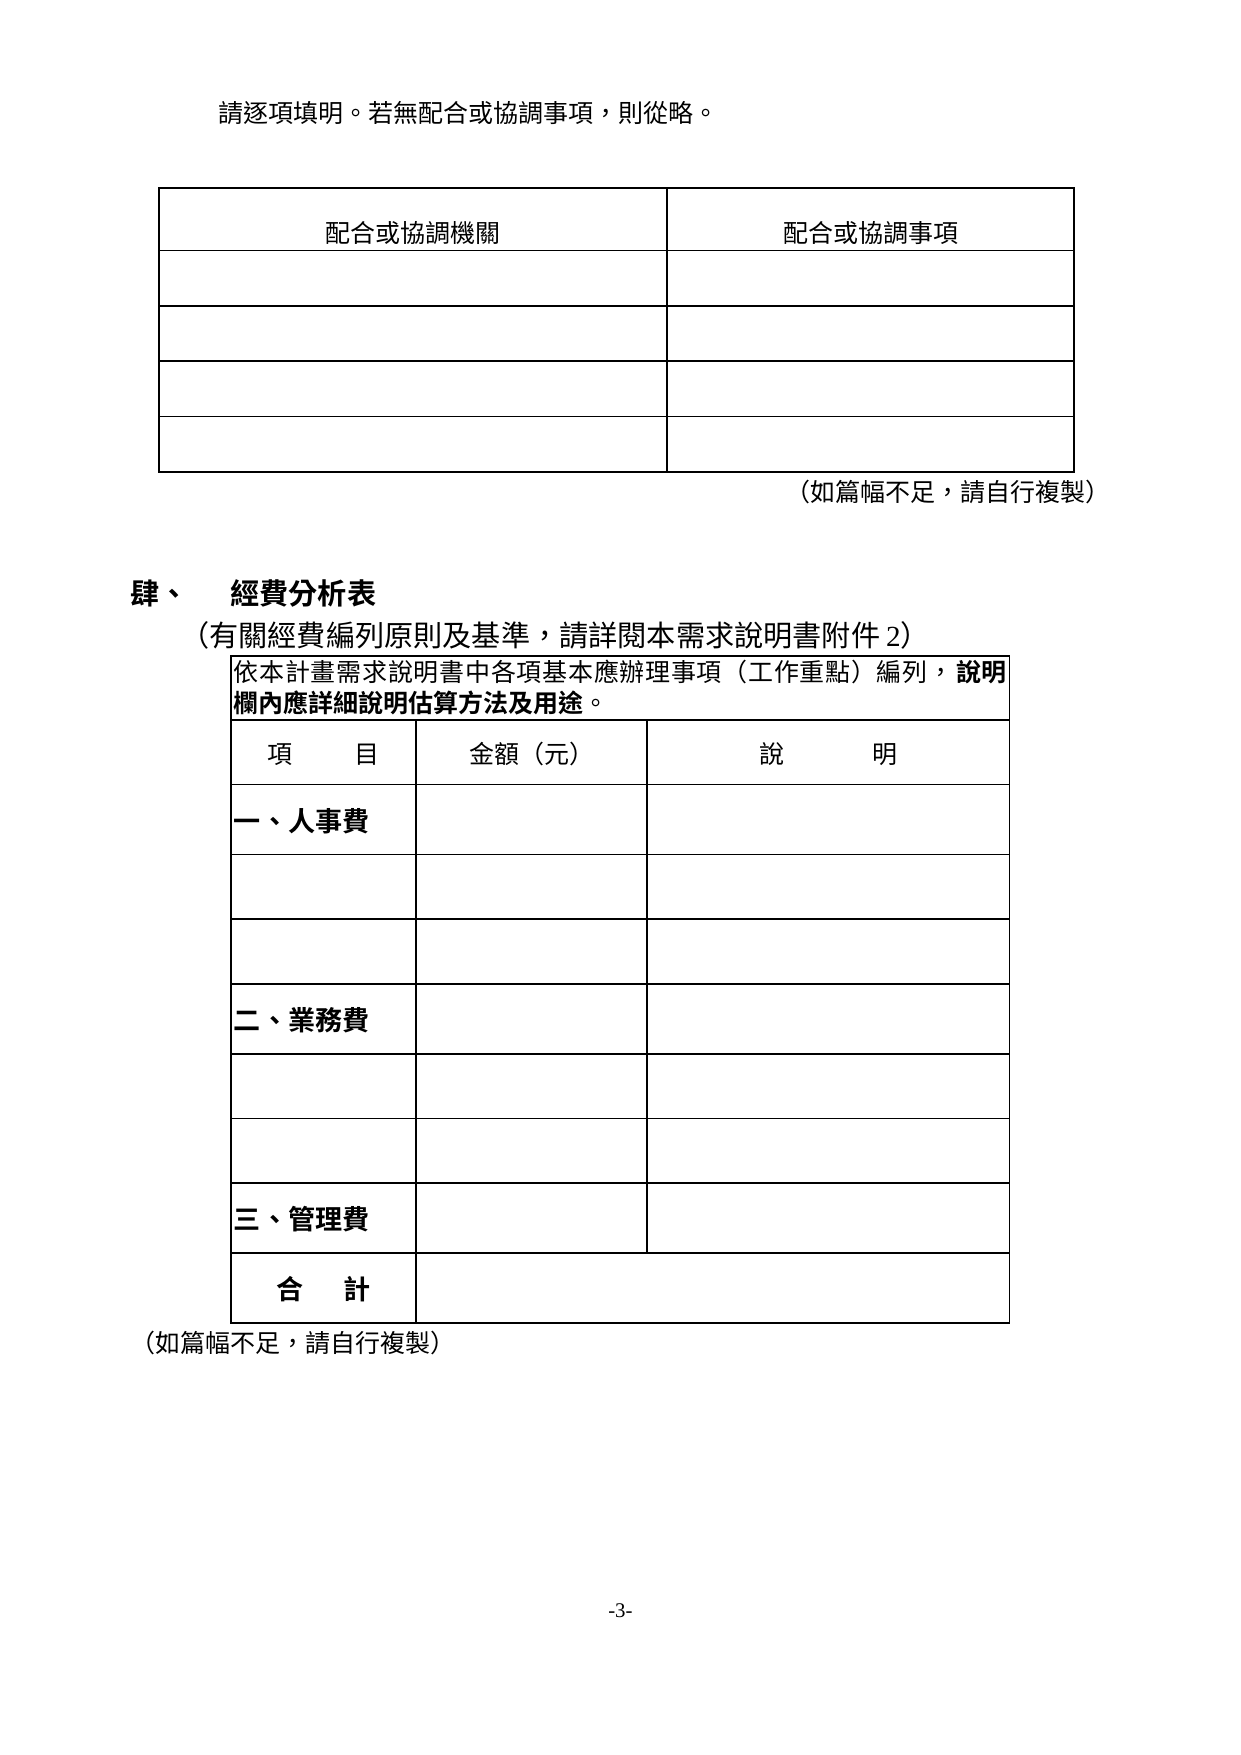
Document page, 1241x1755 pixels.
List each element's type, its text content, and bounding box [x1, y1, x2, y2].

table_cell [232, 1119, 415, 1182]
table_cell 項 目 [232, 721, 415, 784]
text （有關經費編列原則及基準，請詳閱本需求說明書附件2） [180, 613, 1110, 655]
table_cell [417, 1254, 1009, 1322]
table_cell [417, 1184, 646, 1252]
table_header 依本計畫需求說明書中各項基本應辦理事項（工作重點）編列，說明欄內應詳細說明估算方法及用途。 [232, 657, 1009, 719]
table_cell [648, 1119, 1009, 1182]
table_cell [648, 1055, 1009, 1117]
table_header 配合或協調事項 [668, 189, 1073, 250]
table_cell [417, 920, 646, 983]
table_cell [417, 785, 646, 854]
table_cell [668, 417, 1073, 471]
table_cell [648, 985, 1009, 1053]
table_cell [417, 1055, 646, 1117]
table_cell [417, 985, 646, 1053]
table_cell [232, 1055, 415, 1117]
table_cell [232, 855, 415, 918]
table_cell 金額（元） [417, 721, 646, 784]
text （如篇幅不足，請自行複製） [130, 1324, 1110, 1360]
table_cell [417, 1119, 646, 1182]
table_cell [648, 920, 1009, 983]
text 請逐項填明。若無配合或協調事項，則從略。 [218, 89, 1104, 130]
table_cell [160, 307, 666, 360]
table_cell 一、人事費 [232, 785, 415, 854]
list 經費分析表 [130, 571, 1110, 613]
text （如篇幅不足，請自行複製） [208, 473, 1109, 509]
table_cell 說 明 [648, 721, 1009, 784]
table_cell [648, 1184, 1009, 1252]
table_cell [160, 417, 666, 471]
table_cell [648, 855, 1009, 918]
table_cell [160, 251, 666, 305]
table_cell 三、管理費 [232, 1184, 415, 1252]
table_cell [668, 307, 1073, 360]
table_cell [648, 785, 1009, 854]
table_cell [668, 362, 1073, 416]
table_cell [668, 251, 1073, 305]
table_cell [232, 920, 415, 983]
table_cell 二、業務費 [232, 985, 415, 1053]
table_cell 合 計 [232, 1254, 415, 1322]
table_header 配合或協調機關 [160, 189, 666, 250]
table_cell [417, 855, 646, 918]
table_cell [160, 362, 666, 416]
